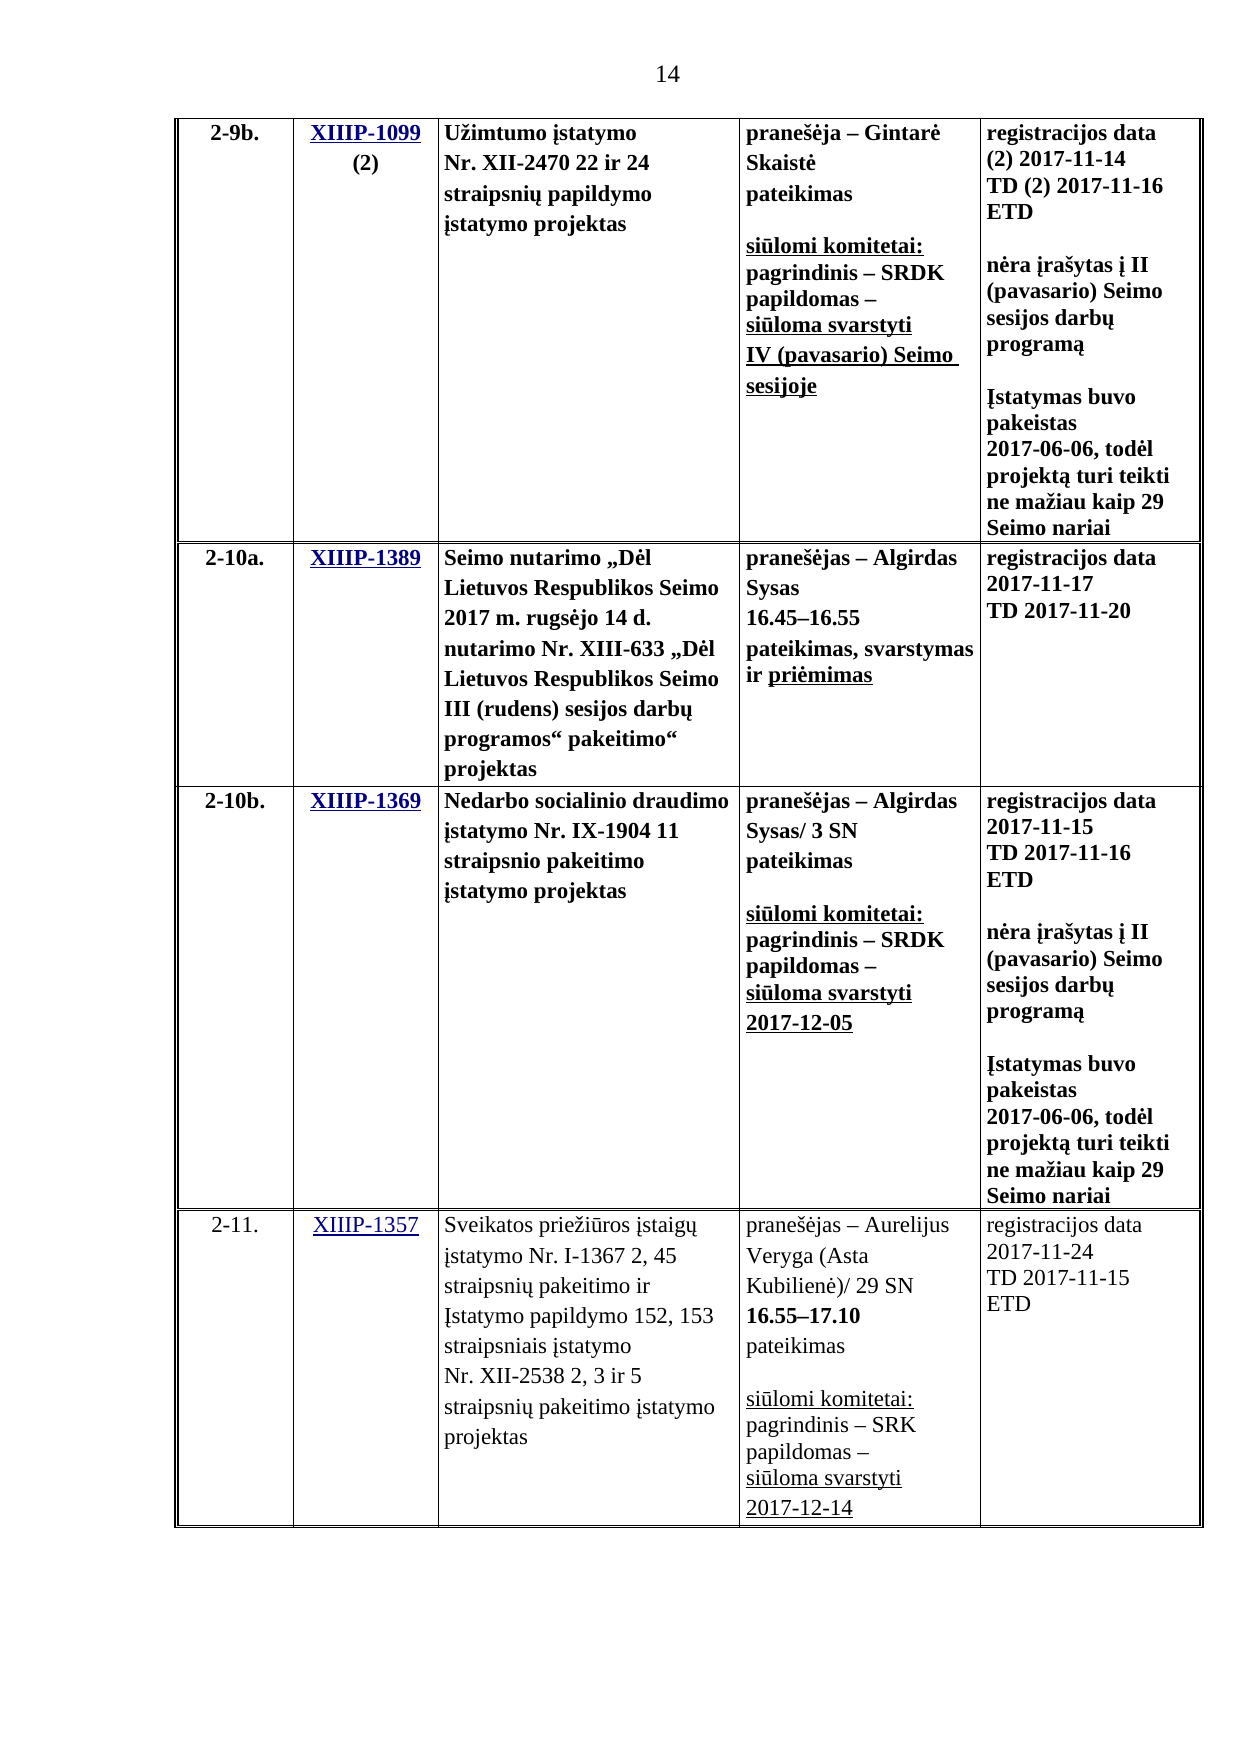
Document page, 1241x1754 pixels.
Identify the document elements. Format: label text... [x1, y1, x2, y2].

table_cell Seimo nutarimo „Dėl Lietuvos Respublikos Seimo 2017 m. rugsėjo 14 d. nutarimo Nr. XIII-633 „Dėl Lietuvos Respublikos Seimo III (rudens) sesijos darbų programos“ pakeitimo“ projektas [439, 544, 739, 786]
table_cell pranešėja – Gintarė Skaistė pateikimas siūlomi komitetai: pagrindinis – SRDK papildomas – siūloma svarstyti IV (pavasario) Seimo sesijoje [740, 119, 980, 541]
table_cell registracijos data 2017-11-15 TD 2017-11-16 ETD nėra įrašytas į II (pavasario) Seimo sesijos darbų programą Įstatymas buvo pakeistas 2017-06-06, todėl projektą turi teikti ne mažiau kaip 29 Seimo nariai [981, 787, 1199, 1208]
table_cell pranešėjas – Algirdas Sysas 16.45–16.55 pateikimas, svarstymas ir priėmimas [740, 544, 980, 786]
table_cell XIIIP-1099 (2) [294, 119, 438, 541]
table_cell XIIIP-1369 [294, 787, 438, 1208]
table_cell 2-10a. [179, 544, 293, 786]
table_cell Sveikatos priežiūros įstaigų įstatymo Nr. I-1367 2, 45 straipsnių pakeitimo ir Įstatymo papildymo 152, 153 straipsniais įstatymo Nr. XII-2538 2, 3 ir 5 straipsnių pakeitimo įstatymo projektas [439, 1211, 739, 1524]
table_cell pranešėjas – Aurelijus Veryga (Asta Kubilienė)/ 29 SN 16.55–17.10 pateikimas siūlomi komitetai: pagrindinis – SRK papildomas – siūloma svarstyti 2017-12-14 [740, 1211, 980, 1524]
table_cell pranešėjas – Algirdas Sysas/ 3 SN pateikimas siūlomi komitetai: pagrindinis – SRDK papildomas – siūloma svarstyti 2017-12-05 [740, 787, 980, 1208]
table_cell 2-11. [179, 1211, 293, 1524]
table_cell 2-9b. [179, 119, 293, 541]
table_cell registracijos data 2017-11-17 TD 2017-11-20 [981, 544, 1199, 786]
table_cell registracijos data 2017-11-24 TD 2017-11-15 ETD [981, 1211, 1199, 1524]
table_cell [1204, 118, 1240, 541]
table_cell Nedarbo socialinio draudimo įstatymo Nr. IX-1904 11 straipsnio pakeitimo įstatymo projektas [439, 787, 739, 1208]
table_cell [1204, 1208, 1240, 1524]
table_cell Užimtumo įstatymo Nr. XII-2470 22 ir 24 straipsnių papildymo įstatymo projektas [439, 119, 739, 541]
table_cell [1204, 786, 1240, 1208]
table_cell 2-10b. [179, 787, 293, 1208]
table_cell XIIIP-1389 [294, 544, 438, 786]
table_cell [1204, 541, 1240, 786]
table_cell XIIIP-1357 [294, 1211, 438, 1524]
table_cell registracijos data (2) 2017-11-14 TD (2) 2017-11-16 ETD nėra įrašytas į II (pavasario) Seimo sesijos darbų programą Įstatymas buvo pakeistas 2017-06-06, todėl projektą turi teikti ne mažiau kaip 29 Seimo nariai [981, 119, 1199, 541]
